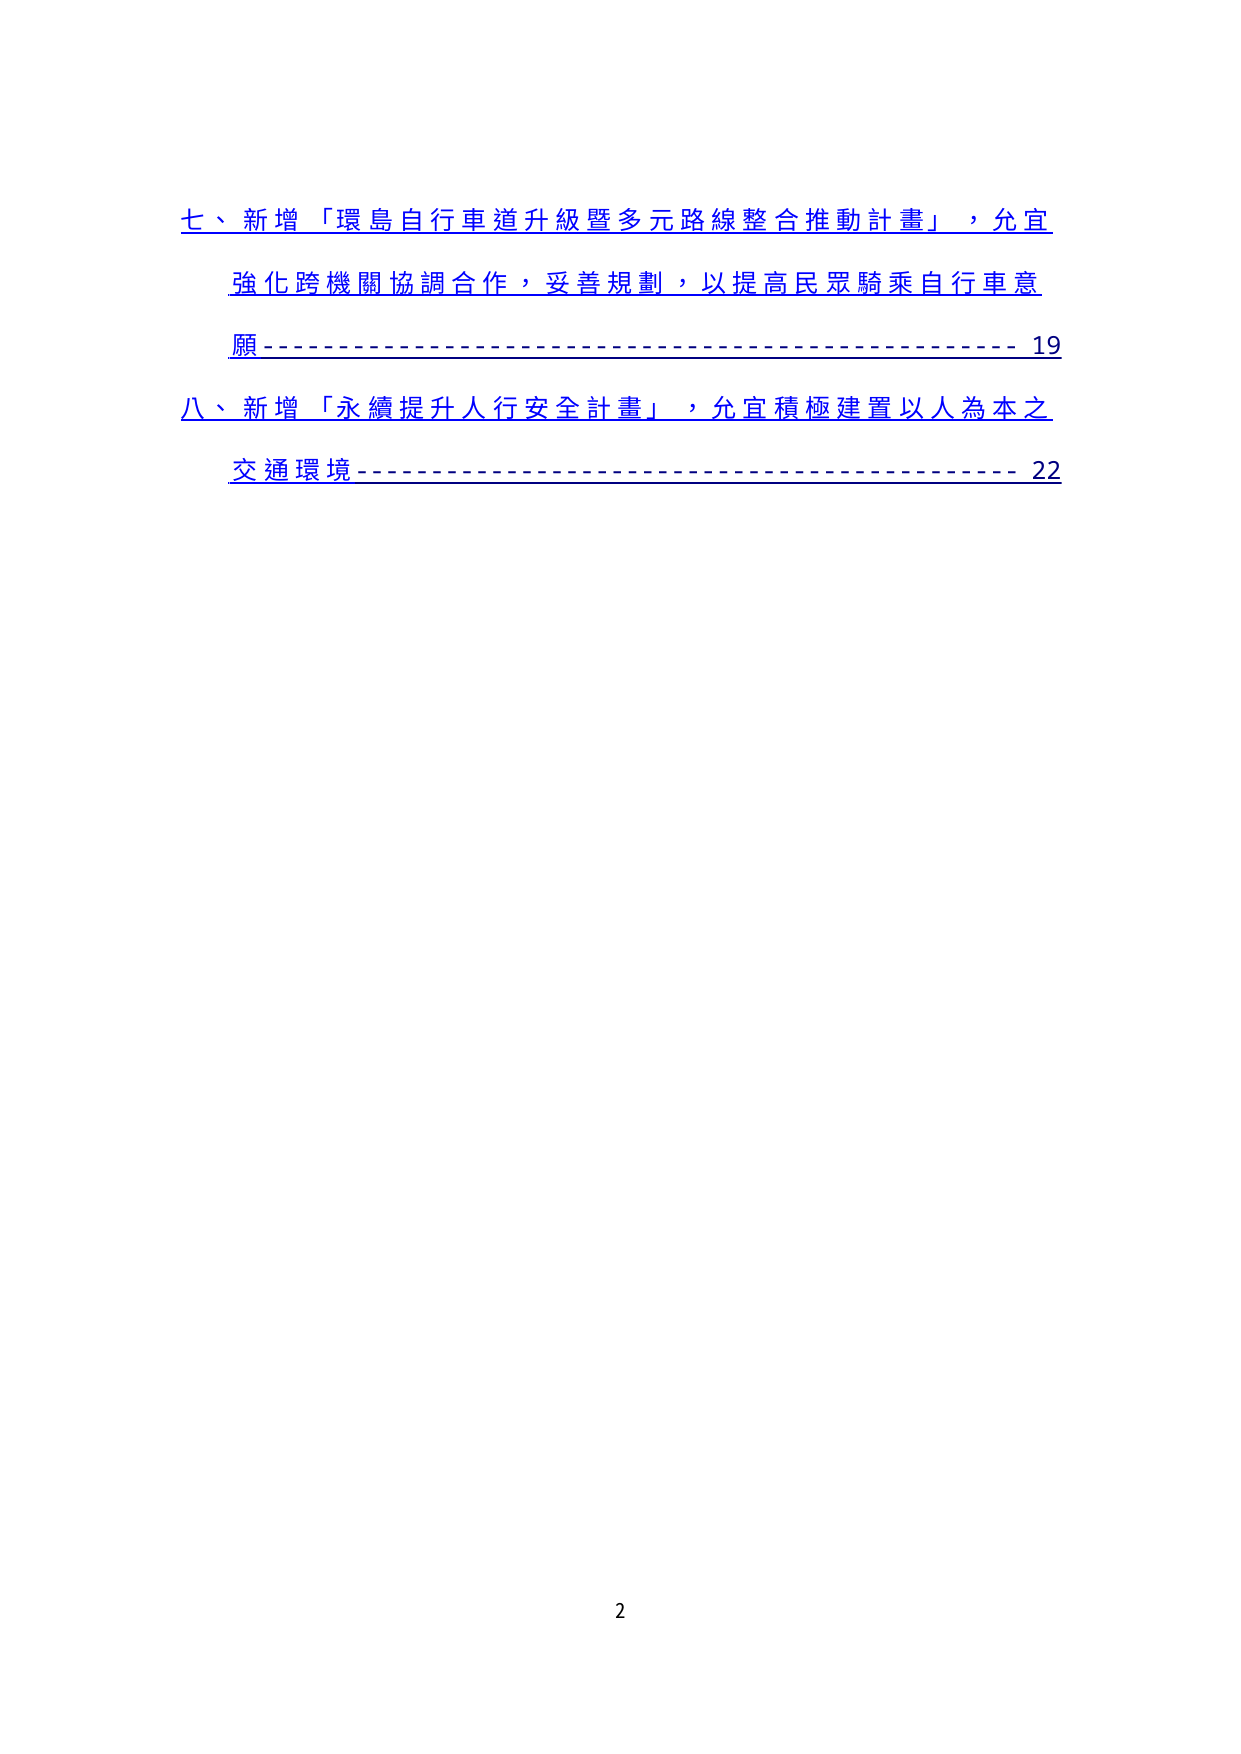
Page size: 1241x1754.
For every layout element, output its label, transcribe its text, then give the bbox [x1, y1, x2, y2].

text 八、新增「永續提升人行安全計畫」，允宜積極建置以人為本之交通環境 22 [177, 365, 1063, 490]
text 七、新增「環島自行車道升級暨多元路線整合推動計畫」，允宜強化跨機關協調合作，妥善規劃，以提高民眾騎乘自行車意願 19 [177, 177, 1063, 365]
